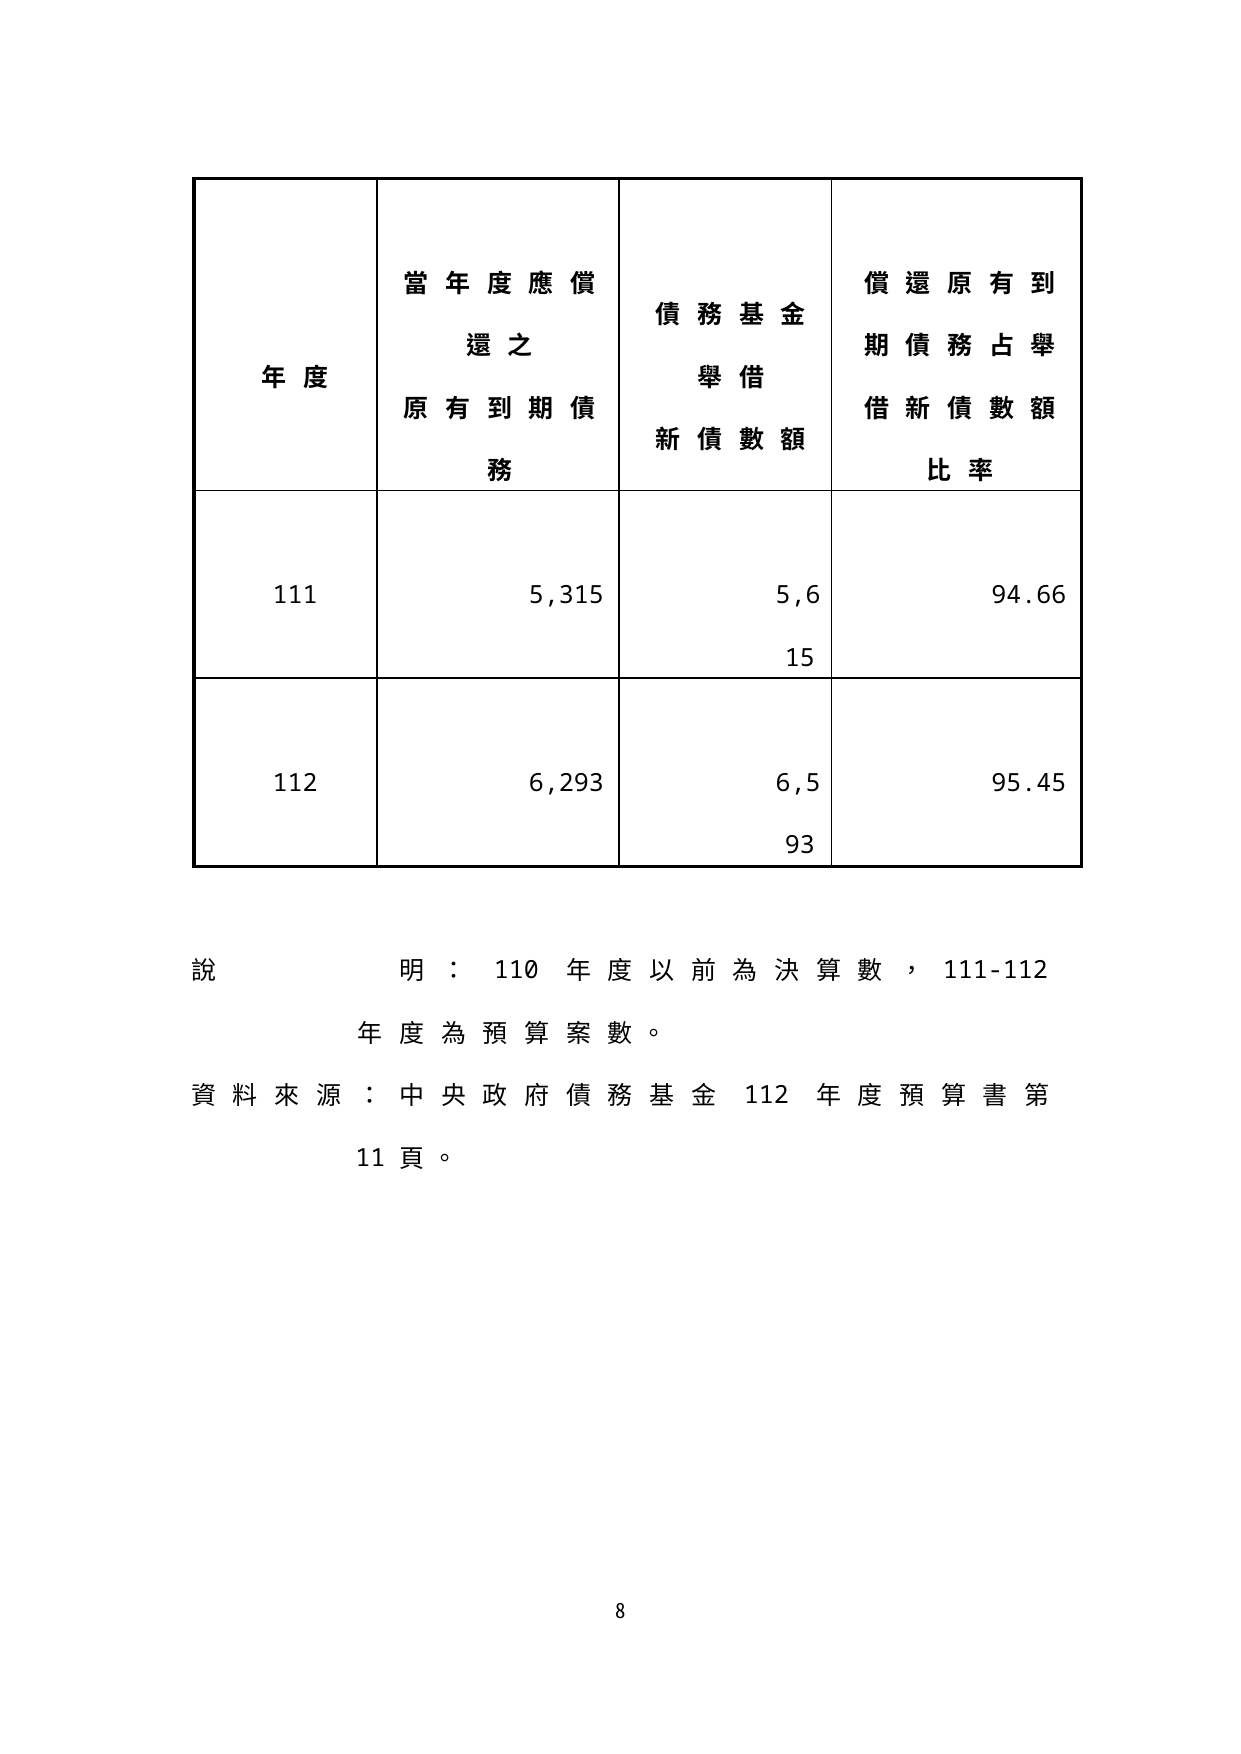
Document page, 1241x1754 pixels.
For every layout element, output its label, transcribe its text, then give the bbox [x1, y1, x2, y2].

table_cell 5,615 [620, 491, 831, 677]
table_cell 95.45 [832, 679, 1080, 865]
table_header 債務基金舉借 新債數額 [620, 180, 831, 490]
table_header 年度 [196, 180, 376, 490]
text 說 明：110年度以前為決算數，111-112年度為預算案數。 [183, 927, 1058, 1052]
table_cell 6,593 [620, 679, 831, 865]
table_header 償還原有到期債務占舉借新債數額比率 [832, 180, 1080, 490]
table_cell 111 [196, 491, 376, 677]
table_cell 112 [196, 679, 376, 865]
table_header 當年度應償還之 原有到期債務 [378, 180, 618, 490]
table_cell 5,315 [378, 491, 618, 677]
table_cell 94.66 [832, 491, 1080, 677]
table_cell 6,293 [378, 679, 618, 865]
text 資料來源：中央政府債務基金112年度預算書第11頁。 [183, 1052, 1058, 1177]
